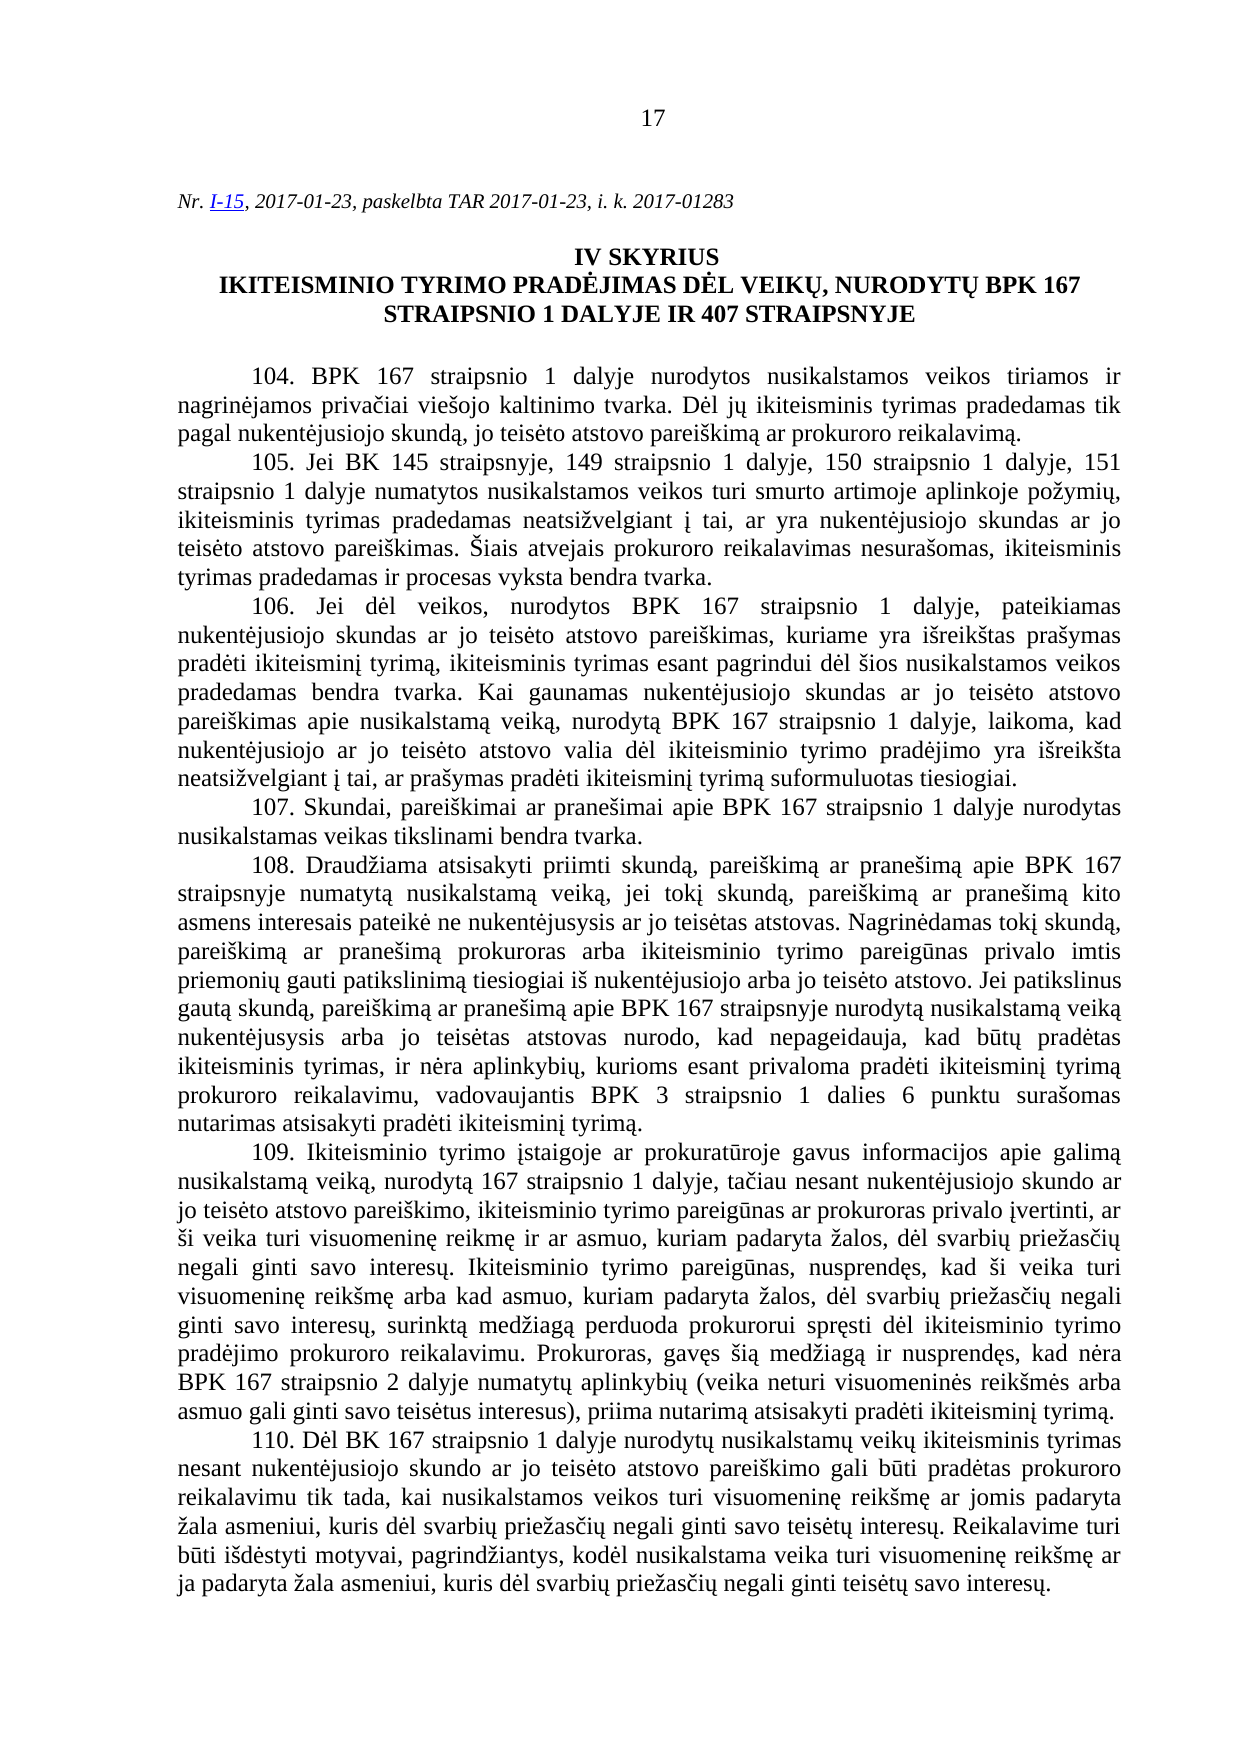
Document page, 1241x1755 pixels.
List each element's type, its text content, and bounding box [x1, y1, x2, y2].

text 110. Dėl BK 167 straipsnio 1 dalyje nurodytų nusikalstamų veikų ikiteisminis tyrimas nesant nukentėjusiojo skundo ar jo teisėto atstovo pareiškimo gali būti pradėtas prokuroro reikalavimu tik tada, kai nusikalstamos veikos turi visuomeninę reikšmę ar jomis padaryta žala asmeniui, kuris dėl svarbių priežasčių negali ginti savo teisėtų interesų. Reikalavime turi būti išdėstyti motyvai, pagrindžiantys, kodėl nusikalstama veika turi visuomeninę reikšmę ar ja padaryta žala asmeniui, kuris dėl svarbių priežasčių negali ginti teisėtų savo interesų. [177, 1425, 1122, 1597]
text 105. Jei BK 145 straipsnyje, 149 straipsnio 1 dalyje, 150 straipsnio 1 dalyje, 151 straipsnio 1 dalyje numatytos nusikalstamos veikos turi smurto artimoje aplinkoje požymių, ikiteisminis tyrimas pradedamas neatsižvelgiant į tai, ar yra nukentėjusiojo skundas ar jo teisėto atstovo pareiškimas. Šiais atvejais prokuroro reikalavimas nesurašomas, ikiteisminis tyrimas pradedamas ir procesas vyksta bendra tvarka. [177, 447, 1122, 591]
text 109. Ikiteisminio tyrimo įstaigoje ar prokuratūroje gavus informacijos apie galimą nusikalstamą veiką, nurodytą 167 straipsnio 1 dalyje, tačiau nesant nukentėjusiojo skundo ar jo teisėto atstovo pareiškimo, ikiteisminio tyrimo pareigūnas ar prokuroras privalo įvertinti, ar ši veika turi visuomeninę reikmę ir ar asmuo, kuriam padaryta žalos, dėl svarbių priežasčių negali ginti savo interesų. Ikiteisminio tyrimo pareigūnas, nusprendęs, kad ši veika turi visuomeninę reikšmę arba kad asmuo, kuriam padaryta žalos, dėl svarbių priežasčių negali ginti savo interesų, surinktą medžiagą perduoda prokurorui spręsti dėl ikiteisminio tyrimo pradėjimo prokuroro reikalavimu. Prokuroras, gavęs šią medžiagą ir nusprendęs, kad nėra BPK 167 straipsnio 2 dalyje numatytų aplinkybių (veika neturi visuomeninės reikšmės arba asmuo gali ginti savo teisėtus interesus), priima nutarimą atsisakyti pradėti ikiteisminį tyrimą. [177, 1137, 1122, 1425]
text IV SKYRIUS [177, 242, 1122, 270]
text IKITEISMINIO TYRIMO PRADĖJIMAS DĖL VEIKŲ, NURODYTŲ BPK 167 STRAIPSNIO 1 DALYJE IR 407 STRAIPSNYJE [177, 270, 1122, 328]
text 106. Jei dėl veikos, nurodytos BPK 167 straipsnio 1 dalyje, pateikiamas nukentėjusiojo skundas ar jo teisėto atstovo pareiškimas, kuriame yra išreikštas prašymas pradėti ikiteisminį tyrimą, ikiteisminis tyrimas esant pagrindui dėl šios nusikalstamos veikos pradedamas bendra tvarka. Kai gaunamas nukentėjusiojo skundas ar jo teisėto atstovo pareiškimas apie nusikalstamą veiką, nurodytą BPK 167 straipsnio 1 dalyje, laikoma, kad nukentėjusiojo ar jo teisėto atstovo valia dėl ikiteisminio tyrimo pradėjimo yra išreikšta neatsižvelgiant į tai, ar prašymas pradėti ikiteisminį tyrimą suformuluotas tiesiogiai. [177, 591, 1122, 792]
text Nr. I-15, 2017-01-23, paskelbta TAR 2017-01-23, i. k. 2017-01283 [177, 189, 1122, 213]
text 108. Draudžiama atsisakyti priimti skundą, pareiškimą ar pranešimą apie BPK 167 straipsnyje numatytą nusikalstamą veiką, jei tokį skundą, pareiškimą ar pranešimą kito asmens interesais pateikė ne nukentėjusysis ar jo teisėtas atstovas. Nagrinėdamas tokį skundą, pareiškimą ar pranešimą prokuroras arba ikiteisminio tyrimo pareigūnas privalo imtis priemonių gauti patikslinimą tiesiogiai iš nukentėjusiojo arba jo teisėto atstovo. Jei patikslinus gautą skundą, pareiškimą ar pranešimą apie BPK 167 straipsnyje nurodytą nusikalstamą veiką nukentėjusysis arba jo teisėtas atstovas nurodo, kad nepageidauja, kad būtų pradėtas ikiteisminis tyrimas, ir nėra aplinkybių, kurioms esant privaloma pradėti ikiteisminį tyrimą prokuroro reikalavimu, vadovaujantis BPK 3 straipsnio 1 dalies 6 punktu surašomas nutarimas atsisakyti pradėti ikiteisminį tyrimą. [177, 850, 1122, 1137]
text 104. BPK 167 straipsnio 1 dalyje nurodytos nusikalstamos veikos tiriamos ir nagrinėjamos privačiai viešojo kaltinimo tvarka. Dėl jų ikiteisminis tyrimas pradedamas tik pagal nukentėjusiojo skundą, jo teisėto atstovo pareiškimą ar prokuroro reikalavimą. [177, 361, 1122, 447]
text 107. Skundai, pareiškimai ar pranešimai apie BPK 167 straipsnio 1 dalyje nurodytas nusikalstamas veikas tikslinami bendra tvarka. [177, 792, 1122, 850]
